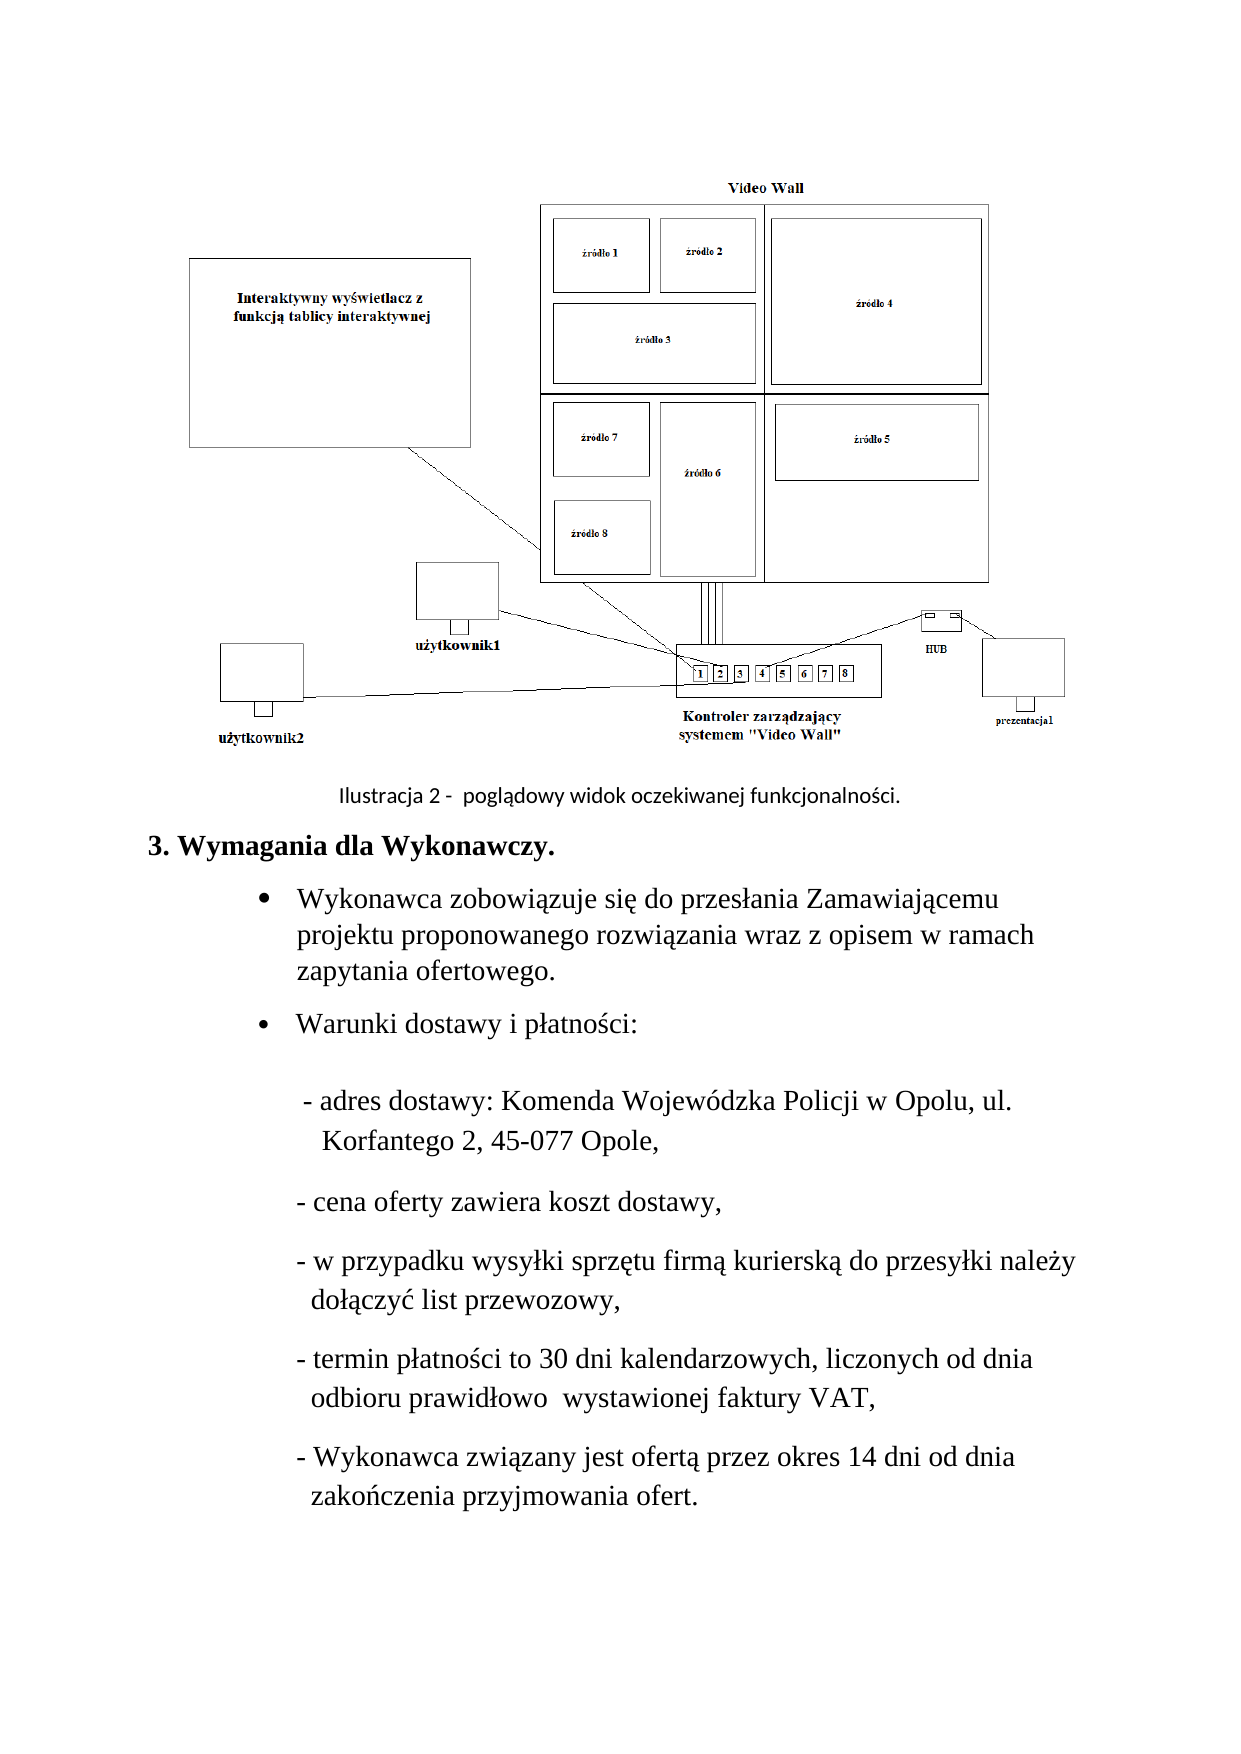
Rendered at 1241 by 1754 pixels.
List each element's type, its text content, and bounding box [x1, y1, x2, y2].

text - termin płatności to 30 dni kalendarzowych, liczonych od dnia odbioru prawidłowo wystawionej faktury VAT, [296, 1341, 1093, 1413]
text Ilustracja 2 - poglądowy widok oczekiwanej funkcjonalności. [148, 781, 1093, 809]
list Wykonawca zobowiązuje się do przesłania Zamawiającemu projektu proponowanego rozwiązania wraz z opisem w ramach zapytania ofertowego. [259, 881, 1093, 987]
text - w przypadku wysyłki sprzętu firmą kurierską do przesyłki należy dołączyć list przewozowy, [296, 1243, 1093, 1315]
text - cena oferty zawiera koszt dostawy, [296, 1184, 1093, 1217]
text - Wykonawca związany jest ofertą przez okres 14 dni od dnia zakończenia przyjmowania ofert. [296, 1439, 1093, 1511]
picture [147, 147, 1093, 763]
text 3. Wymagania dla Wykonawczy. [148, 828, 1093, 862]
list Warunki dostawy i płatności: - adres dostawy: Komenda Wojewódzka Policji w Opolu, ul. Korfantego 2, 45-077 Opole, [259, 1006, 1093, 1158]
